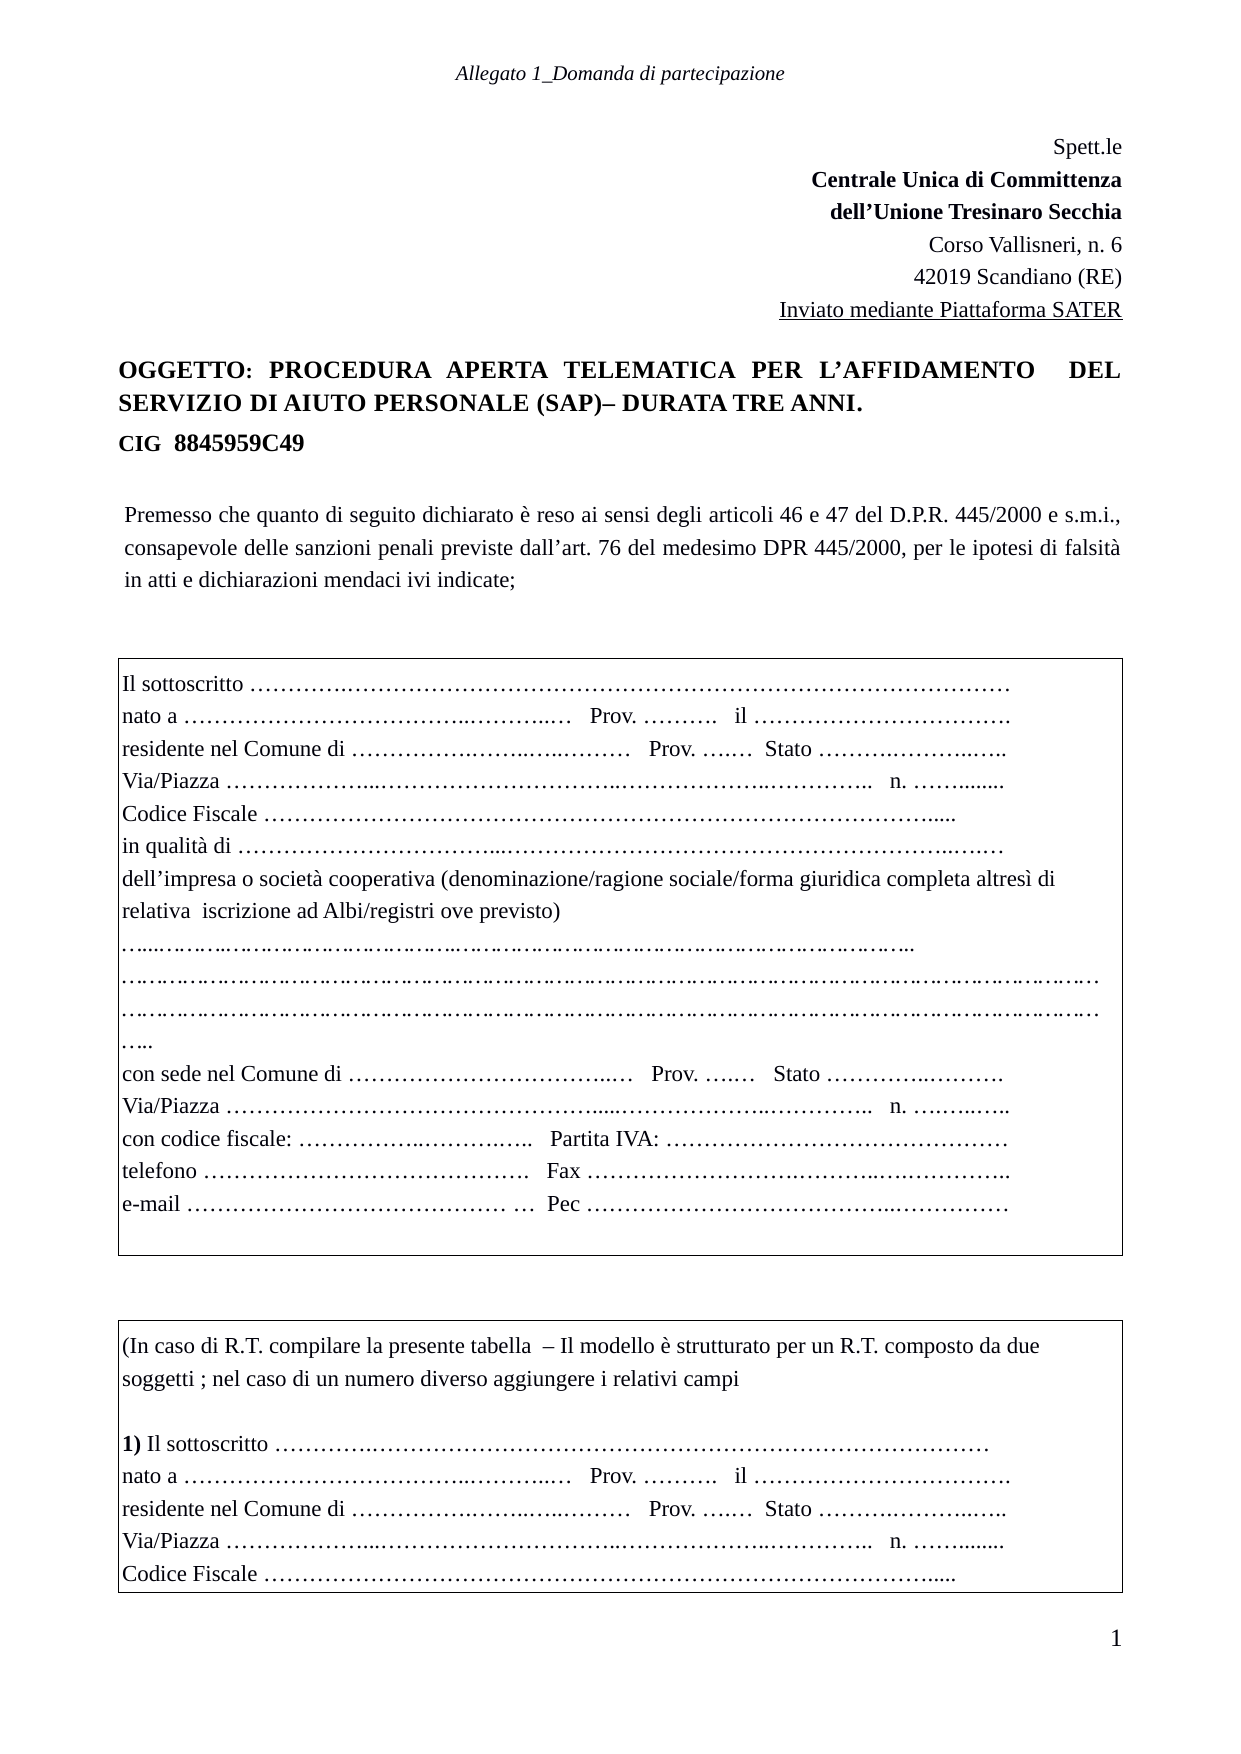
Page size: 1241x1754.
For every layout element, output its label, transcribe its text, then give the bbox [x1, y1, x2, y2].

table_header (In caso di R.T. compilare la presente tabella – Il modello è strutturato per un R.T. composto da due soggetti ; nel caso di un numero diverso aggiungere i relativi campi 1) Il sottoscritto ………….……………………………………………………………………… nato a ………………………………..………..… Prov. ………. il ……………………………. residente nel Comune di …………….……..…..……… Prov. ….… Stato ……….………..….. Via/Piazza ………………...…………………………..………………..………….. n. ……........ Codice Fiscale ……………………………………………………………………………..... [119, 1321, 1122, 1592]
table_header Il sottoscritto ………….…………………………………………………………………………… nato a ………………………………..………..… Prov. ………. il ……………………………. residente nel Comune di …………….……..…..……… Prov. ….… Stato ……….………..….. Via/Piazza ………………...…………………………..………………..………….. n. ……........ Codice Fiscale ……………………………………………………………………………..... in qualità di ……………………………...…………………………………………………..….… dell’impresa o società cooperativa (denominazione/ragione sociale/forma giuridica completa altresì di relativa iscrizione ad Albi/registri ove previsto) …...……….…………………………….…………………………………………………………..………………………………………………………………………………………………………………………………………………………………………………………………………………………………………………………………….. con sede nel Comune di ……………………………..… Prov. ….… Stato …………..………. Via/Piazza ………………………………………….....………………..………….. n. ….…..….. con codice fiscale: ……………..……….….. Partita IVA: ……………………………………… telefono ……………………………………. Fax ……………………….………..….………….. e-mail …………………………………… … Pec …………………………………..…………… [119, 659, 1122, 1254]
text Spett.le [118, 127, 1122, 160]
text CIG 8845959C49 [118, 421, 1122, 457]
text Corso Vallisneri, n. 6 [118, 225, 1122, 257]
text 42019 Scandiano (RE) [118, 257, 1122, 290]
text OGGETTO: PROCEDURA APERTA TELEMATICA PER L’AFFIDAMENTO DEL SERVIZIO DI AIUTO PERSONALE (SAP)– DURATA TRE ANNI. [118, 355, 1122, 417]
text dell’Unione Tresinaro Secchia [118, 192, 1122, 225]
text Inviato mediante Piattaforma SATER [156, 290, 1122, 322]
text Premesso che quanto di seguito dichiarato è reso ai sensi degli articoli 46 e 47 del D.P.R. 445/2000 e s.m.i., consapevole delle sanzioni penali previste dall’art. 76 del medesimo DPR 445/2000, per le ipotesi di falsità in atti e dichiarazioni mendaci ivi indicate; [124, 495, 1122, 593]
text Centrale Unica di Committenza [118, 160, 1122, 192]
